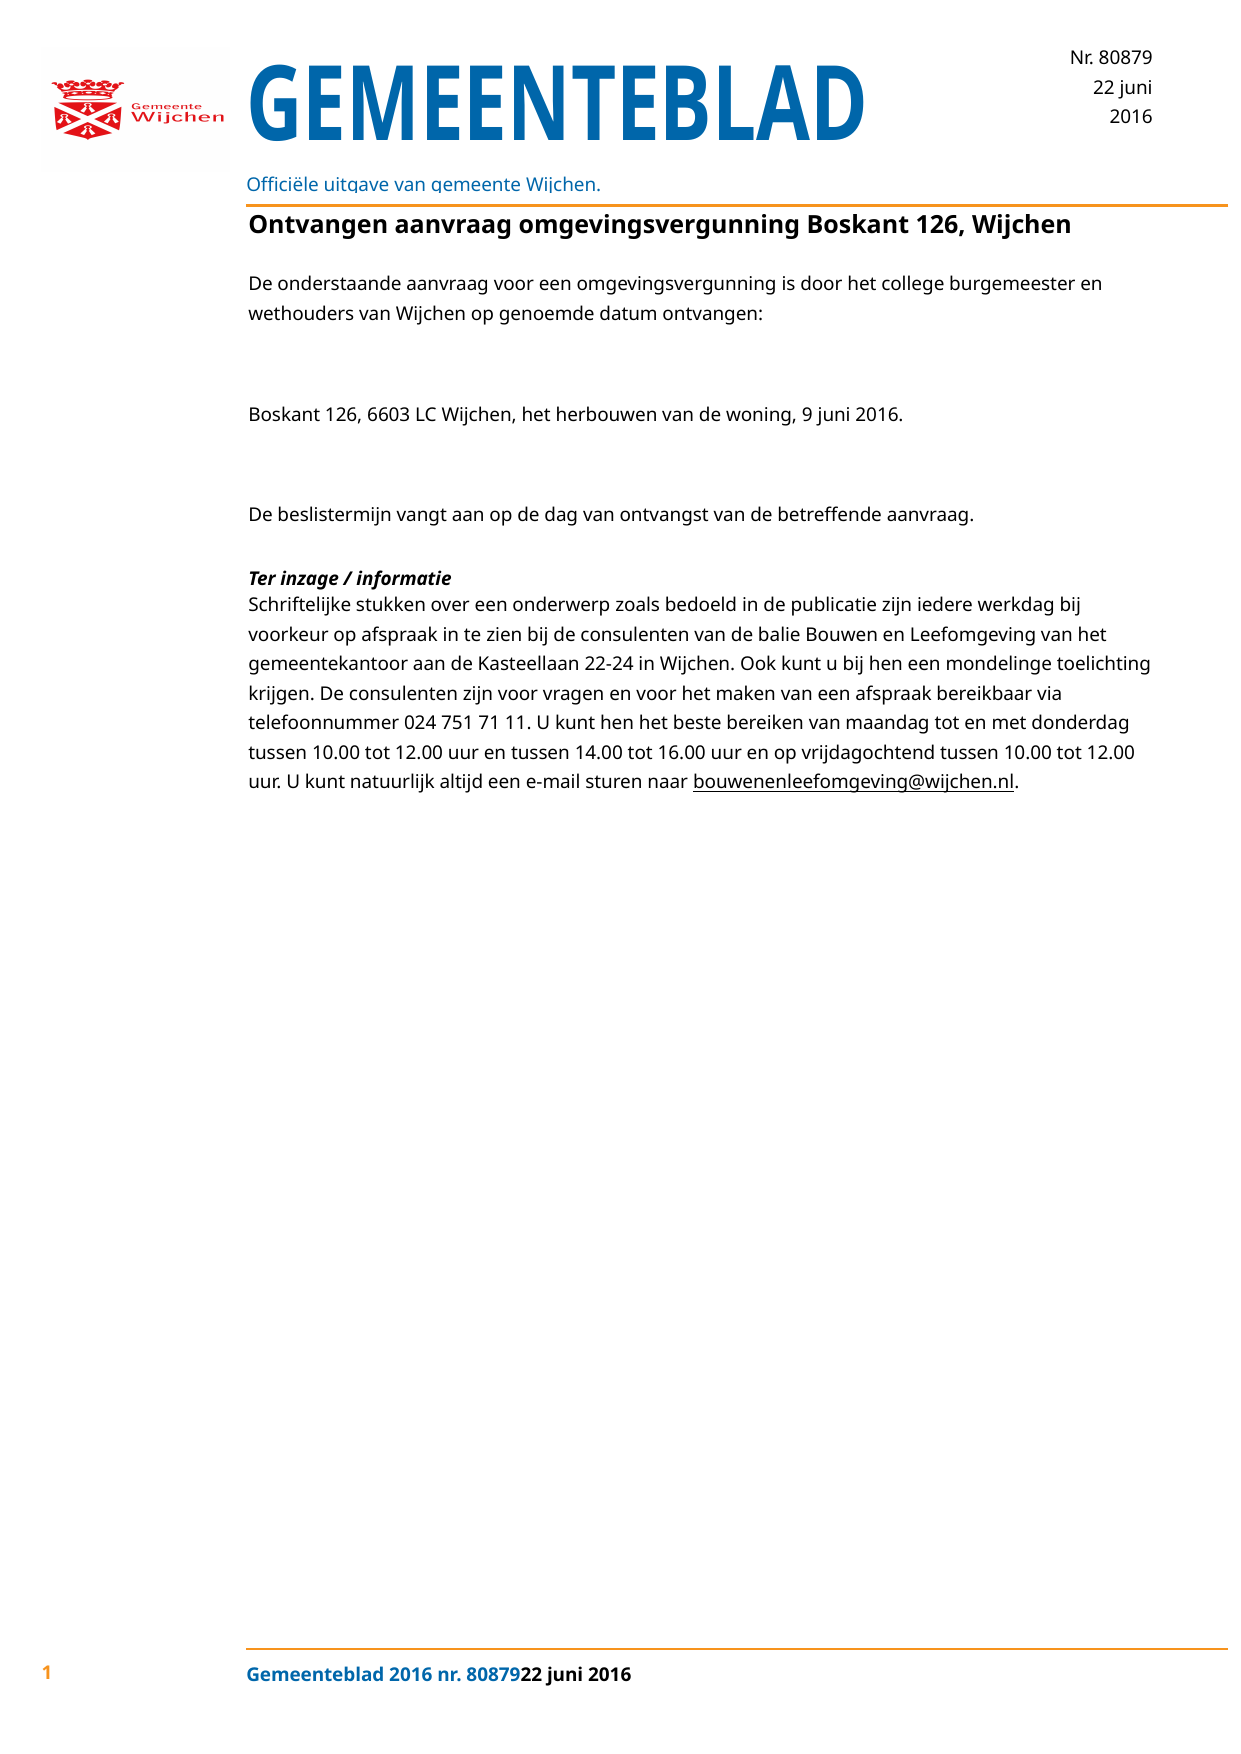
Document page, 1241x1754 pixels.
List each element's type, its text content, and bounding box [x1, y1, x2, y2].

text Boskant 126, 6603 LC Wijchen, het herbouwen van de woning, 9 juni 2016. [248, 401, 1152, 426]
picture [41, 47, 231, 172]
text Schriftelijke stukken over een onderwerp zoals bedoeld in de publicatie zijn iedere werkdag bij voorkeur op afspraak in te zien bij de consulenten van de balie Bouwen en Leefomgeving van het gemeentekantoor aan de Kasteellaan 22-24 in Wijchen. Ook kunt u bij hen een mondelinge toelichting krijgen. De consulenten zijn voor vragen en voor het maken van een afspraak bereikbaar via telefoonnummer 024 751 71 11. U kunt hen het beste bereiken van maandag tot en met donderdag tussen 10.00 tot 12.00 uur en tussen 14.00 tot 16.00 uur en op vrijdagochtend tussen 10.00 tot 12.00 uur. U kunt natuurlijk altijd een e-mail sturen naar bouwenenleefomgeving@wijchen.nl. [248, 591, 1152, 794]
text De beslistermijn vangt aan op de dag van ontvangst van de betreffende aanvraag. [248, 502, 1152, 527]
text Ontvangen aanvraag omgevingsvergunning Boskant 126, Wijchen [248, 207, 1152, 241]
text Ter inzage / informatie [248, 566, 1152, 591]
text De onderstaande aanvraag voor een omgevingsvergunning is door het college burgemeester en wethouders van Wijchen op genoemde datum ontvangen: [248, 270, 1152, 326]
